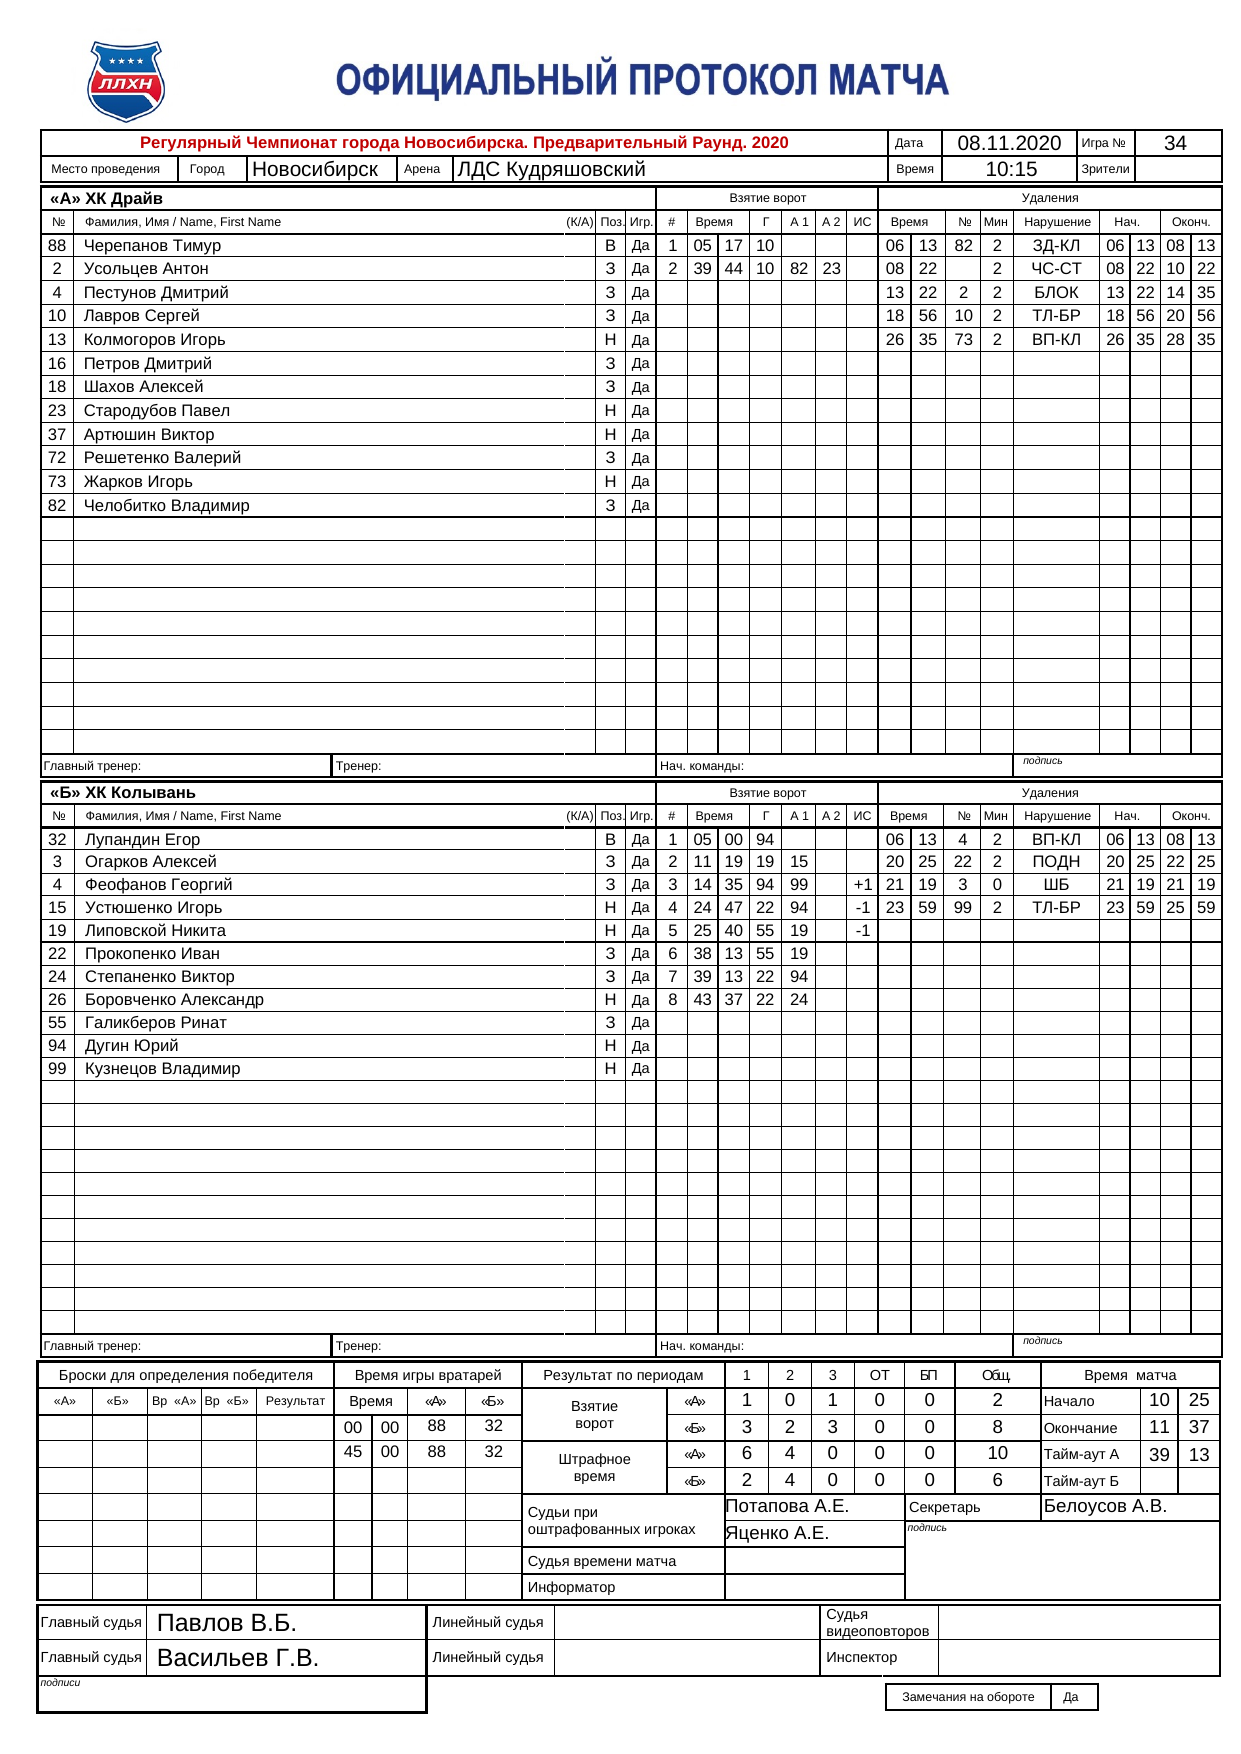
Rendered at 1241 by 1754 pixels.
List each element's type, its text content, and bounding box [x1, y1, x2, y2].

table_cell [750, 399, 781, 422]
table_header Время игры вратарей [335, 1363, 521, 1387]
table_cell [944, 1127, 980, 1149]
table_cell [565, 943, 595, 964]
table_cell 2 [981, 305, 1013, 327]
table_cell [879, 1311, 910, 1333]
table_cell [944, 920, 980, 941]
table_cell 06 [1100, 829, 1129, 849]
table_cell 19 [782, 943, 815, 964]
table_cell [1161, 399, 1190, 422]
table_cell Дугин Юрий [75, 1035, 564, 1057]
table_cell [782, 541, 815, 564]
table_cell [847, 423, 877, 445]
table_cell [1131, 920, 1160, 941]
table_cell ПОДН [1014, 850, 1099, 872]
table_cell [944, 1012, 980, 1033]
table_cell [981, 966, 1013, 987]
table_cell [596, 612, 625, 634]
table_cell [1014, 565, 1099, 587]
table_cell [816, 829, 846, 849]
table_cell 1 [657, 829, 687, 849]
table_cell [408, 1574, 465, 1599]
table_cell [1192, 707, 1221, 729]
table_cell Результат [257, 1389, 333, 1413]
table_cell [688, 352, 717, 374]
table_cell [750, 1081, 781, 1103]
table_cell [1014, 588, 1099, 611]
table_cell [657, 1219, 687, 1241]
table_cell Место проведения [42, 157, 177, 181]
table_cell [657, 1081, 687, 1103]
table_cell [1014, 659, 1099, 682]
table_cell 2 [769, 1415, 811, 1440]
table_cell [816, 989, 846, 1011]
table_cell [782, 399, 815, 422]
table_cell [981, 920, 1013, 941]
table_cell [750, 1035, 781, 1057]
table_cell [335, 1547, 371, 1573]
table_cell ЛДС Кудряшовский [454, 157, 887, 181]
table_cell [750, 446, 781, 469]
table_cell 19 [1131, 874, 1160, 895]
table_cell [565, 541, 595, 564]
table_cell [1100, 966, 1129, 987]
table_cell [42, 1242, 74, 1264]
table_cell [565, 281, 595, 303]
table_cell Павлов В.Б. [147, 1606, 425, 1639]
table_cell [39, 1547, 92, 1573]
table_cell -1 [847, 920, 877, 941]
table_cell [782, 305, 815, 327]
table_cell [719, 565, 749, 587]
table_cell [944, 1288, 980, 1310]
table_cell [1161, 707, 1190, 729]
table_cell «Б» [668, 1415, 724, 1440]
table_cell (К/А) [565, 211, 595, 233]
table_cell [42, 1081, 74, 1103]
table_cell БЛОК [1014, 281, 1099, 303]
table_cell [981, 1035, 1013, 1057]
table_cell 56 [912, 305, 945, 327]
table_cell [39, 1441, 92, 1467]
table_cell [688, 588, 717, 611]
table_cell [944, 1311, 980, 1333]
table_cell 99 [944, 896, 980, 918]
table_cell [944, 966, 980, 987]
table_cell [750, 1196, 781, 1218]
table_cell [981, 612, 1013, 634]
table_cell [847, 257, 877, 280]
table_cell [879, 707, 910, 729]
table_cell [373, 1468, 407, 1493]
table_cell [1161, 1288, 1190, 1310]
table_cell 25 [912, 850, 943, 872]
table_cell +1 [847, 874, 877, 895]
table_cell [1131, 1081, 1160, 1103]
table_cell Да [626, 423, 655, 445]
table_cell [750, 1012, 781, 1033]
table_cell 16 [42, 352, 73, 374]
table_cell Да [626, 920, 655, 941]
table_cell [202, 1468, 256, 1493]
table_cell [565, 257, 595, 280]
table_cell [879, 659, 910, 682]
table_cell [1131, 683, 1160, 706]
table_cell [596, 1173, 625, 1195]
table_cell 39 [688, 257, 717, 280]
table_cell [565, 518, 595, 540]
table_cell Да [626, 257, 655, 280]
table_cell Тайм-аут Б [1042, 1468, 1140, 1493]
table_cell [1192, 1058, 1221, 1079]
table_cell [879, 636, 910, 658]
table_cell [688, 1012, 717, 1033]
table_cell 23 [816, 257, 846, 280]
table_cell Белоусов А.В. [1042, 1495, 1219, 1520]
table_cell Мин [981, 805, 1013, 826]
table_cell [816, 850, 846, 872]
table_cell 13 [1100, 281, 1129, 303]
table_cell [816, 518, 846, 540]
table_cell [373, 1574, 407, 1599]
table_cell 13 [719, 943, 749, 964]
table_cell [782, 1173, 815, 1195]
table_cell [1192, 588, 1221, 611]
table_cell [847, 659, 877, 682]
table_cell [1100, 1288, 1129, 1310]
table_cell [202, 1547, 256, 1573]
table_cell [565, 636, 595, 658]
table_cell 37 [719, 989, 749, 1011]
table_cell 0 [905, 1442, 954, 1467]
table_cell 25 [1131, 850, 1160, 872]
table_cell [1100, 470, 1129, 493]
table_cell [75, 1150, 564, 1172]
table_cell Да [626, 943, 655, 964]
table_cell [719, 1219, 749, 1241]
table_cell [847, 305, 877, 327]
table_cell [1014, 1104, 1099, 1126]
table_cell [1161, 1127, 1190, 1149]
table_cell [782, 1311, 815, 1333]
table_cell [981, 376, 1013, 398]
table_cell [750, 376, 781, 398]
table_cell [1100, 518, 1129, 540]
table_cell 0 [769, 1389, 811, 1413]
table_cell [1100, 920, 1129, 941]
table_cell 23 [42, 399, 73, 422]
table_cell 4 [42, 281, 73, 303]
table_cell [1014, 376, 1099, 398]
table_cell [782, 1265, 815, 1287]
table_cell 08 [1161, 235, 1190, 256]
table_cell [1161, 1242, 1190, 1264]
table_cell [981, 730, 1013, 753]
table_cell [847, 829, 877, 849]
table_cell [1014, 1058, 1099, 1079]
table_cell [688, 1127, 717, 1149]
table_cell [1100, 541, 1129, 564]
table_cell [565, 874, 595, 895]
table_cell 28 [1161, 328, 1190, 351]
table_cell [981, 1196, 1013, 1218]
table_cell Да [626, 376, 655, 398]
table_cell [1161, 1173, 1190, 1195]
table_cell [1161, 518, 1190, 540]
table_cell [816, 399, 846, 422]
table_cell [912, 399, 945, 422]
table_header Взятие ворот [657, 188, 877, 209]
table_cell [912, 541, 945, 564]
table_cell [719, 1173, 749, 1195]
table_cell [657, 1150, 687, 1172]
table_cell Оконч. [1161, 805, 1221, 826]
table_cell [981, 588, 1013, 611]
table_cell [1192, 470, 1221, 493]
table_cell [719, 1104, 749, 1126]
table_header Дата [889, 131, 941, 155]
table_cell В [596, 829, 625, 849]
table_cell «Б» [668, 1468, 724, 1493]
table_cell 73 [42, 470, 73, 493]
table_cell 06 [879, 235, 910, 256]
table_cell 6 [657, 943, 687, 964]
table_cell [1161, 636, 1190, 658]
table_cell [1131, 1150, 1160, 1172]
table_cell 22 [1131, 257, 1160, 280]
table_cell 3 [726, 1415, 768, 1440]
table_cell [565, 612, 595, 634]
table_cell [750, 730, 781, 753]
table_cell [816, 1058, 846, 1079]
table_cell [1100, 446, 1129, 469]
table_cell Н [596, 896, 625, 918]
table_cell [750, 423, 781, 445]
table_cell «А» [39, 1389, 92, 1413]
table_cell [879, 1081, 910, 1103]
table_cell [847, 850, 877, 872]
table_cell [1131, 730, 1160, 753]
table_cell 88 [408, 1441, 465, 1467]
table_cell 05 [688, 829, 717, 849]
table_cell [750, 470, 781, 493]
table_cell [42, 1173, 74, 1195]
table_cell «А» [668, 1442, 724, 1467]
table_cell [626, 1219, 655, 1241]
table_cell [42, 1127, 74, 1149]
table_cell [879, 966, 910, 987]
table_cell Нарушение [1014, 211, 1099, 233]
table_cell [657, 541, 687, 564]
table_cell [657, 1311, 687, 1333]
table_cell [912, 494, 945, 516]
table_cell [782, 1196, 815, 1218]
table_cell [1014, 920, 1099, 941]
table_cell [93, 1416, 147, 1440]
table_cell 21 [879, 874, 910, 895]
table_cell Челобитко Владимир [74, 494, 564, 516]
table_cell [1131, 1173, 1160, 1195]
table_cell [847, 989, 877, 1011]
table_cell [596, 1265, 625, 1287]
table_cell [1099, 1682, 1220, 1711]
table_cell [1100, 612, 1129, 634]
table_cell 19 [42, 920, 74, 941]
table_cell 82 [782, 257, 815, 280]
table_cell [750, 707, 781, 729]
table_cell [565, 1196, 595, 1218]
table_cell 82 [42, 494, 73, 516]
table_cell Зрители [1078, 157, 1134, 181]
table_cell [1161, 966, 1190, 987]
table_cell [42, 636, 73, 658]
table_cell [1192, 683, 1221, 706]
table_cell З [596, 305, 625, 327]
table_cell [912, 1265, 943, 1287]
table_cell [148, 1494, 201, 1520]
table_cell [1136, 157, 1221, 181]
table_cell [946, 257, 980, 280]
table_cell 55 [750, 920, 781, 941]
table_cell [912, 1058, 943, 1079]
table_cell ИС [847, 805, 877, 826]
table_cell Тайм-аут А [1042, 1441, 1140, 1467]
table_cell [946, 541, 980, 564]
table_cell [847, 588, 877, 611]
table_cell подпись [1014, 755, 1221, 776]
table_cell [847, 636, 877, 658]
table_cell З [596, 943, 625, 964]
table_cell Липовской Никита [75, 920, 564, 941]
table_cell [688, 1058, 717, 1079]
table_cell Н [596, 920, 625, 941]
table_cell [719, 1150, 749, 1172]
table_cell [879, 376, 910, 398]
table_cell [1161, 588, 1190, 611]
table_cell [565, 235, 595, 256]
table_cell [1131, 1035, 1160, 1057]
table_cell [565, 423, 595, 445]
table_cell [1161, 1035, 1190, 1057]
table_cell [1192, 730, 1221, 753]
table_cell [1192, 1150, 1221, 1172]
table_cell [847, 1012, 877, 1033]
table_cell [946, 518, 980, 540]
table_cell [912, 588, 945, 611]
table_cell Степаненко Виктор [75, 966, 564, 987]
table_cell [39, 1416, 92, 1440]
table_cell [981, 1058, 1013, 1079]
table_cell 08 [1161, 829, 1190, 849]
table_cell [946, 376, 980, 398]
table_cell [1192, 1104, 1221, 1126]
table_cell [981, 518, 1013, 540]
table_cell 13 [42, 328, 73, 351]
table_cell [944, 1219, 980, 1241]
table_cell [981, 1104, 1013, 1126]
table_cell 3 [657, 874, 687, 895]
table_header Броски для определения победителя [39, 1363, 333, 1387]
table_cell [750, 612, 781, 634]
table_cell 59 [1192, 896, 1221, 918]
table_cell [688, 470, 717, 493]
table_cell [981, 1150, 1013, 1172]
table_cell 18 [879, 305, 910, 327]
table_cell 23 [879, 896, 910, 918]
table_cell [1161, 1058, 1190, 1079]
table_cell [847, 1219, 877, 1241]
table_cell [1192, 920, 1221, 941]
table_cell [782, 707, 815, 729]
table_cell [657, 328, 687, 351]
table_cell [944, 1035, 980, 1057]
table_cell 25 [1192, 850, 1221, 872]
table_cell [565, 920, 595, 941]
table_cell 21 [1100, 874, 1129, 895]
table_cell [1131, 989, 1160, 1011]
table_cell [879, 1219, 910, 1241]
table_cell 59 [912, 896, 943, 918]
table_cell [626, 659, 655, 682]
table_cell 99 [42, 1058, 74, 1079]
table_cell [1131, 541, 1160, 564]
table_cell [912, 352, 945, 374]
table_cell [879, 943, 910, 964]
table_cell [912, 1104, 943, 1126]
table_cell 2 [981, 281, 1013, 303]
table_cell [1100, 1058, 1129, 1079]
table_cell Колмогоров Игорь [74, 328, 564, 351]
table_cell # [657, 211, 687, 233]
table_cell [939, 1606, 1219, 1639]
table_cell [1161, 1311, 1190, 1333]
table_cell 0 [905, 1468, 954, 1493]
table_cell [596, 541, 625, 564]
table_cell 10 [42, 305, 73, 327]
table_cell [1161, 683, 1190, 706]
table_cell [847, 494, 877, 516]
table_cell [1100, 1127, 1129, 1149]
table_cell [565, 730, 595, 753]
table_cell ШБ [1014, 874, 1099, 895]
table_cell [1192, 943, 1221, 964]
table_cell [565, 565, 595, 587]
table_cell [1161, 659, 1190, 682]
table_cell [816, 1288, 846, 1310]
table_cell [879, 1127, 910, 1149]
table_cell Да [626, 896, 655, 918]
table_cell [912, 565, 945, 587]
table_cell [1100, 636, 1129, 658]
table_cell [596, 565, 625, 587]
table_cell [657, 1035, 687, 1057]
table_cell [912, 1035, 943, 1057]
table_cell [1161, 565, 1190, 587]
table_cell [981, 1265, 1013, 1287]
table_cell Лупандин Егор [75, 829, 564, 849]
table_cell Главный тренер: [42, 1335, 330, 1356]
table_cell Начало [1042, 1389, 1140, 1413]
table_cell Жарков Игорь [74, 470, 564, 493]
table_cell [981, 1081, 1013, 1103]
table_cell [257, 1547, 333, 1573]
table_cell [148, 1547, 201, 1573]
table_cell 13 [719, 966, 749, 987]
table_cell [565, 1104, 595, 1126]
table_cell Оконч. [1161, 211, 1221, 233]
table_cell «Б» [93, 1389, 147, 1413]
table_cell 10 [946, 305, 980, 327]
table_cell [626, 707, 655, 729]
table_cell [1192, 659, 1221, 682]
table_cell [1014, 1127, 1099, 1149]
table_cell [1100, 1219, 1129, 1241]
table_cell Да [626, 305, 655, 327]
table_cell З [596, 352, 625, 374]
table_header 2 [769, 1363, 811, 1387]
table_cell [75, 1265, 564, 1287]
table_cell [847, 470, 877, 493]
table_cell ТЛ-БР [1014, 896, 1099, 918]
table_cell [1131, 376, 1160, 398]
table_cell Да [626, 966, 655, 987]
table_cell 0 [981, 874, 1013, 895]
table_cell [946, 612, 980, 634]
table_cell [719, 1265, 749, 1287]
table_cell ВП-КЛ [1014, 328, 1099, 351]
table_header Игра № [1078, 131, 1134, 155]
table_cell [816, 1127, 846, 1149]
table_cell [879, 612, 910, 634]
table_cell [688, 636, 717, 658]
table_cell [688, 1150, 717, 1172]
table_cell ВП-КЛ [1014, 829, 1099, 849]
table_cell [74, 659, 564, 682]
table_cell [75, 1196, 564, 1218]
table_cell [847, 1173, 877, 1195]
table_cell 4 [944, 829, 980, 849]
table_cell [750, 281, 781, 303]
table_cell 23 [1100, 896, 1129, 918]
table_cell [782, 446, 815, 469]
table_cell [750, 494, 781, 516]
table_cell 4 [42, 874, 74, 895]
table_cell 8 [956, 1415, 1040, 1440]
table_cell 14 [688, 874, 717, 895]
table_cell [93, 1468, 147, 1493]
table_cell [847, 1104, 877, 1126]
table_cell [782, 423, 815, 445]
table_cell [1100, 1150, 1129, 1172]
table_cell [1014, 1012, 1099, 1033]
table_cell 45 [335, 1441, 371, 1467]
table_cell [847, 1196, 877, 1218]
table_cell Васильев Г.В. [147, 1640, 425, 1675]
table_cell [719, 588, 749, 611]
table_cell Нач. [1100, 211, 1160, 233]
table_cell [750, 1242, 781, 1264]
table_cell [1100, 565, 1129, 587]
table_cell [946, 565, 980, 587]
table_cell 35 [719, 874, 749, 895]
table_cell 94 [42, 1035, 74, 1057]
table_cell [657, 1012, 687, 1033]
table_cell 1 [726, 1389, 768, 1413]
table_cell ТЛ-БР [1014, 305, 1099, 327]
table_cell [912, 518, 945, 540]
table_cell [1161, 352, 1190, 374]
table_cell [1161, 1104, 1190, 1126]
table_cell 72 [42, 446, 73, 469]
table_cell [981, 399, 1013, 422]
table_cell [719, 305, 749, 327]
table_cell [408, 1468, 465, 1493]
table_cell [782, 518, 815, 540]
table_cell [1141, 1468, 1177, 1493]
table_cell [565, 1311, 595, 1333]
table_cell [1131, 446, 1160, 469]
table_header Удаления [879, 783, 1221, 803]
table_cell [1161, 376, 1190, 398]
table_cell [816, 1012, 846, 1033]
table_cell 94 [782, 896, 815, 918]
table_cell [1014, 1035, 1099, 1057]
table_cell Судьи при оштрафованных игроках [523, 1495, 724, 1546]
table_cell [981, 943, 1013, 964]
table_cell 2 [981, 850, 1013, 872]
table_cell З [596, 494, 625, 516]
table_cell Время [335, 1389, 407, 1413]
table_cell [1014, 1196, 1099, 1218]
table_cell А 2 [816, 805, 846, 826]
table_cell [596, 1288, 625, 1310]
table_cell [626, 565, 655, 587]
table_cell [719, 494, 749, 516]
table_cell [565, 1288, 595, 1310]
table_cell [626, 518, 655, 540]
table_cell [847, 1288, 877, 1310]
table_cell [726, 1548, 904, 1573]
table_cell [596, 1150, 625, 1172]
table_cell [816, 1265, 846, 1287]
table_cell [1100, 399, 1129, 422]
table_cell Новосибирск [248, 157, 396, 181]
table_cell 5 [657, 920, 687, 941]
table_header Замечания на обороте [887, 1685, 1050, 1709]
table_cell Нарушение [1014, 805, 1099, 826]
table_cell 22 [750, 989, 781, 1011]
table_cell [1014, 1242, 1099, 1264]
table_cell [879, 1242, 910, 1264]
table_cell [1192, 1242, 1221, 1264]
table_cell [93, 1547, 147, 1573]
table_cell [688, 376, 717, 398]
table_cell [879, 1035, 910, 1057]
table_cell Линейный судья [428, 1606, 554, 1639]
table_cell 1 [657, 235, 687, 256]
table_cell [1100, 659, 1129, 682]
table_cell [626, 1196, 655, 1218]
table_cell 06 [879, 829, 910, 849]
table_cell 19 [782, 920, 815, 941]
table_cell 0 [812, 1468, 854, 1493]
table_cell [981, 1012, 1013, 1033]
table_cell [626, 683, 655, 706]
table_cell [565, 829, 595, 849]
table_cell [719, 328, 749, 351]
table_cell 56 [1131, 305, 1160, 327]
table_cell [626, 1150, 655, 1172]
table_cell Артюшин Виктор [74, 423, 564, 445]
table_cell [42, 1288, 74, 1310]
table_cell [879, 1012, 910, 1033]
table_cell [912, 636, 945, 658]
table_cell [944, 1081, 980, 1103]
table_cell [1131, 1265, 1160, 1287]
table_cell [981, 1127, 1013, 1149]
table_cell [75, 1173, 564, 1195]
table_cell [1161, 989, 1190, 1011]
table_cell [596, 1311, 625, 1333]
table_cell 2 [946, 281, 980, 303]
table_cell 19 [1192, 874, 1221, 895]
table_cell [688, 683, 717, 706]
table_cell 15 [42, 896, 74, 918]
table_cell 22 [944, 850, 980, 872]
table_cell [816, 565, 846, 587]
table_cell [39, 1574, 92, 1599]
table_cell 10 [956, 1442, 1040, 1467]
table_cell А 1 [782, 211, 815, 233]
table_cell [596, 1127, 625, 1149]
table_cell 20 [1161, 305, 1190, 327]
table_cell Да [626, 470, 655, 493]
table_cell [944, 1150, 980, 1172]
table_cell «А» [408, 1389, 465, 1413]
table_cell [1131, 565, 1160, 587]
table_cell [257, 1468, 333, 1493]
table_header Время матча [1042, 1363, 1219, 1387]
table_header «А» ХК Драйв [42, 188, 655, 209]
table_cell [847, 730, 877, 753]
table_header 08.11.2020 [943, 131, 1076, 155]
table_cell Н [596, 399, 625, 422]
table_cell Поз. [596, 805, 625, 826]
table_cell [816, 423, 846, 445]
table_cell [847, 943, 877, 964]
table_cell [782, 281, 815, 303]
table_cell 6 [956, 1468, 1040, 1493]
table_cell [847, 518, 877, 540]
table_cell [816, 446, 846, 469]
table_cell [74, 565, 564, 587]
table_cell Тренер: [333, 1335, 655, 1356]
table_cell [981, 494, 1013, 516]
table_cell [148, 1521, 201, 1546]
table_cell 0 [855, 1442, 904, 1467]
table_cell Тренер: [333, 755, 655, 776]
table_cell [816, 943, 846, 964]
table_cell 22 [1161, 850, 1190, 872]
table_cell [981, 636, 1013, 658]
table_cell [719, 470, 749, 493]
table_cell [1014, 966, 1099, 987]
table_cell Н [596, 470, 625, 493]
table_cell [565, 683, 595, 706]
table_cell [688, 518, 717, 540]
table_cell [816, 730, 846, 753]
table_cell [688, 730, 717, 753]
table_cell [657, 636, 687, 658]
table_cell [750, 1104, 781, 1126]
table_cell [782, 1242, 815, 1264]
table_cell [879, 446, 910, 469]
table_cell [782, 1104, 815, 1126]
table_cell [981, 659, 1013, 682]
table_cell [42, 1196, 74, 1218]
table_cell [657, 588, 687, 611]
table_cell [1192, 1196, 1221, 1218]
table_cell [42, 612, 73, 634]
table_header 34 [1136, 131, 1221, 155]
table_cell [688, 612, 717, 634]
table_cell 24 [42, 966, 74, 987]
table_cell [816, 1311, 846, 1333]
table_cell [657, 518, 687, 540]
table_cell 13 [1131, 829, 1160, 849]
table_cell [719, 376, 749, 398]
table_cell [565, 1127, 595, 1149]
table_cell [944, 1196, 980, 1218]
table_cell [816, 235, 846, 256]
table_cell [74, 730, 564, 753]
table_cell [39, 1521, 92, 1546]
table_cell [1131, 494, 1160, 516]
table_cell 55 [750, 943, 781, 964]
table_cell [335, 1521, 371, 1546]
table_cell [565, 446, 595, 469]
table_cell [1161, 541, 1190, 564]
table_cell [1100, 730, 1129, 753]
table_cell Время [889, 157, 941, 181]
table_cell [688, 541, 717, 564]
table_cell [1100, 494, 1129, 516]
table_cell [912, 707, 945, 729]
table_cell [657, 470, 687, 493]
table_cell [750, 1058, 781, 1079]
table_cell [257, 1416, 333, 1440]
table_cell 10 [1161, 257, 1190, 280]
table_cell [946, 707, 980, 729]
table_cell [944, 1265, 980, 1287]
table_cell [42, 1311, 74, 1333]
table_cell [912, 446, 945, 469]
table_cell [688, 1288, 717, 1310]
table_cell 14 [1161, 281, 1190, 303]
table_header 3 [812, 1363, 854, 1387]
table_cell 22 [912, 281, 945, 303]
table_cell 22 [1131, 281, 1160, 303]
table_cell 22 [750, 896, 781, 918]
table_header «Б» ХК Колывань [42, 783, 655, 803]
table_cell [1192, 541, 1221, 564]
table_cell [719, 281, 749, 303]
table_cell [39, 1468, 92, 1493]
table_cell Нач. [1100, 805, 1160, 826]
table_cell Н [596, 328, 625, 351]
table_cell 26 [879, 328, 910, 351]
table_cell [939, 1640, 1219, 1675]
table_cell [816, 1196, 846, 1218]
table_cell З [596, 257, 625, 280]
table_cell [565, 328, 595, 351]
table_cell [657, 1288, 687, 1310]
table_cell [657, 1058, 687, 1079]
table_cell Время [688, 805, 749, 826]
table_cell [816, 1104, 846, 1126]
table_cell [1014, 494, 1099, 516]
table_cell [912, 470, 945, 493]
table_cell Да [626, 281, 655, 303]
table_cell [202, 1494, 256, 1520]
table_cell [1161, 612, 1190, 634]
table_cell [1100, 707, 1129, 729]
table_cell 55 [42, 1012, 74, 1033]
table_cell [93, 1521, 147, 1546]
table_cell [879, 1173, 910, 1195]
table_cell [565, 1219, 595, 1241]
table_cell 39 [688, 966, 717, 987]
table_cell [74, 588, 564, 611]
table_cell [1131, 1242, 1160, 1264]
table_cell [257, 1521, 333, 1546]
table_cell [335, 1574, 371, 1599]
table_cell Боровченко Александр [75, 989, 564, 1011]
table_cell [565, 1173, 595, 1195]
table_cell 2 [981, 896, 1013, 918]
table_cell [626, 1173, 655, 1195]
table_cell [1161, 1012, 1190, 1033]
table_cell [847, 707, 877, 729]
table_cell [1131, 707, 1160, 729]
table_cell Н [596, 1058, 625, 1079]
table_cell [74, 683, 564, 706]
table_cell [944, 1104, 980, 1126]
table_cell ЧС-СТ [1014, 257, 1099, 280]
table_cell [719, 1058, 749, 1079]
table_cell [565, 588, 595, 611]
table_cell [816, 1035, 846, 1057]
table_cell [782, 829, 815, 849]
table_cell [1014, 612, 1099, 634]
table_cell [626, 1311, 655, 1333]
table_cell [75, 1104, 564, 1126]
table_cell [335, 1468, 371, 1493]
table_cell [1131, 1219, 1160, 1241]
table_cell [782, 1081, 815, 1103]
table_cell [373, 1521, 407, 1546]
table_cell [1014, 423, 1099, 445]
table_cell [1131, 352, 1160, 374]
table_cell [657, 1127, 687, 1149]
table_cell [879, 1196, 910, 1218]
table_cell [688, 399, 717, 422]
table_cell 17 [719, 235, 749, 256]
table_cell [1161, 423, 1190, 445]
table_cell 00 [373, 1416, 407, 1440]
table_cell 22 [750, 966, 781, 987]
table_cell [1100, 1242, 1129, 1264]
table_cell 94 [750, 874, 781, 895]
table_cell [912, 1219, 943, 1241]
table_cell подписи [39, 1677, 425, 1711]
table_cell [202, 1416, 256, 1440]
table_cell [42, 588, 73, 611]
table_cell Время [688, 211, 749, 233]
table_cell 18 [1100, 305, 1129, 327]
table_cell [981, 1288, 1013, 1310]
table_cell [782, 683, 815, 706]
table_cell [912, 1242, 943, 1264]
table_cell [1192, 399, 1221, 422]
table_cell [626, 1242, 655, 1264]
table_cell [946, 470, 980, 493]
table_cell 99 [782, 874, 815, 895]
table_cell [719, 352, 749, 374]
table_cell [1161, 1265, 1190, 1287]
table_cell подпись [906, 1522, 1219, 1599]
table_cell [1131, 470, 1160, 493]
table_cell 22 [42, 943, 74, 964]
table_cell [816, 494, 846, 516]
table_cell Время [879, 211, 945, 233]
table_cell А 1 [782, 805, 815, 826]
table_cell [1161, 1196, 1190, 1218]
table_cell ИС [847, 211, 877, 233]
table_cell [847, 328, 877, 351]
table_cell [74, 636, 564, 658]
table_cell [565, 305, 595, 327]
table_cell 21 [1161, 874, 1190, 895]
table_cell [657, 281, 687, 303]
table_cell 10:15 [943, 157, 1076, 181]
table_cell Шахов Алексей [74, 376, 564, 398]
table_cell [1014, 518, 1099, 540]
table_cell [42, 518, 73, 540]
table_cell [750, 352, 781, 374]
table_cell [782, 1058, 815, 1079]
table_cell [75, 1311, 564, 1333]
table_cell Поз. [596, 211, 625, 233]
table_cell [719, 612, 749, 634]
table_cell [1131, 1104, 1160, 1126]
table_cell 2 [981, 328, 1013, 351]
table_cell Да [626, 850, 655, 872]
table_cell Секретарь [906, 1495, 1040, 1520]
table_cell [879, 1265, 910, 1287]
table_cell [879, 1058, 910, 1079]
table_cell [1100, 943, 1129, 964]
table_cell [1192, 494, 1221, 516]
table_cell [1131, 1058, 1160, 1079]
table_cell [912, 943, 943, 964]
table_cell Стародубов Павел [74, 399, 564, 422]
table_cell [565, 1150, 595, 1172]
table_cell [1131, 659, 1160, 682]
table_cell [596, 518, 625, 540]
table_cell 13 [1192, 235, 1221, 256]
table_cell 2 [42, 257, 73, 280]
table_header Удаления [879, 188, 1221, 209]
table_cell Мин [981, 211, 1013, 233]
table_cell [912, 1196, 943, 1218]
table_cell [816, 683, 846, 706]
table_cell [1161, 470, 1190, 493]
table_cell Н [596, 1035, 625, 1057]
table_cell [847, 1035, 877, 1057]
table_cell [847, 1127, 877, 1149]
table_cell [408, 1494, 465, 1520]
table_cell Главный судья [39, 1640, 146, 1675]
table_cell 0 [905, 1389, 954, 1413]
table_cell 0 [905, 1415, 954, 1440]
table_cell [782, 235, 815, 256]
table_cell [555, 1606, 819, 1639]
table_cell [879, 989, 910, 1011]
table_cell [565, 376, 595, 398]
table_cell [1192, 1127, 1221, 1149]
table_cell [847, 966, 877, 987]
table_cell 4 [769, 1442, 811, 1467]
table_cell [847, 1058, 877, 1079]
table_cell [257, 1574, 333, 1599]
table_cell [750, 1127, 781, 1149]
table_cell 2 [657, 850, 687, 872]
table_cell [981, 423, 1013, 445]
table_cell Да [626, 235, 655, 256]
table_header Да [1052, 1685, 1097, 1709]
table_cell Г [750, 211, 781, 233]
table_cell Судья видеоповторов [821, 1606, 938, 1639]
table_cell [257, 1494, 333, 1520]
table_cell [657, 352, 687, 374]
table_cell Кузнецов Владимир [75, 1058, 564, 1079]
table_cell [719, 683, 749, 706]
table_cell [912, 989, 943, 1011]
table_cell [1179, 1468, 1219, 1493]
table_cell [1100, 683, 1129, 706]
table_cell [202, 1574, 256, 1599]
table_cell [1161, 1081, 1190, 1103]
table_cell 59 [1131, 896, 1160, 918]
table_cell [719, 1288, 749, 1310]
table_cell [946, 423, 980, 445]
table_cell 11 [1141, 1415, 1177, 1440]
table_cell [782, 1288, 815, 1310]
table_cell [981, 541, 1013, 564]
table_cell [782, 730, 815, 753]
table_cell 35 [912, 328, 945, 351]
table_cell [626, 588, 655, 611]
table_cell [1192, 1035, 1221, 1057]
table_cell 56 [1192, 305, 1221, 327]
table_cell [750, 328, 781, 351]
table_cell Да [626, 446, 655, 469]
table_cell [946, 730, 980, 753]
table_cell [657, 683, 687, 706]
picture [5, 28, 1179, 129]
table_cell [1131, 636, 1160, 658]
table_cell Вр «Б» [202, 1389, 256, 1413]
table_cell [816, 896, 846, 918]
table_cell Галикберов Ринат [75, 1012, 564, 1033]
table_cell [626, 1265, 655, 1287]
table_cell [981, 446, 1013, 469]
table_cell [688, 305, 717, 327]
table_cell [1014, 1265, 1099, 1287]
table_cell [1192, 518, 1221, 540]
table_cell [782, 659, 815, 682]
table_cell Да [626, 1012, 655, 1033]
table_cell [1014, 989, 1099, 1011]
table_cell [373, 1494, 407, 1520]
table_cell 37 [1179, 1415, 1219, 1440]
table_cell [596, 707, 625, 729]
table_cell [75, 1242, 564, 1264]
table_cell [1014, 1288, 1099, 1310]
table_cell [93, 1574, 147, 1599]
table_cell [1014, 730, 1099, 753]
table_cell 2 [981, 257, 1013, 280]
table_cell [596, 1242, 625, 1264]
table_cell 10 [750, 235, 781, 256]
table_cell [912, 612, 945, 634]
table_cell 24 [688, 896, 717, 918]
table_cell [782, 636, 815, 658]
table_cell Игр. [626, 805, 655, 826]
table_cell 32 [42, 829, 74, 849]
table_cell [1014, 1173, 1099, 1195]
table_cell [373, 1547, 407, 1573]
table_cell [1100, 1311, 1129, 1333]
table_cell [657, 399, 687, 422]
table_cell [1192, 966, 1221, 987]
table_cell [626, 1127, 655, 1149]
table_cell Потапова А.Е. [726, 1495, 904, 1520]
table_cell [816, 920, 846, 941]
table_cell [565, 470, 595, 493]
table_cell [719, 1127, 749, 1149]
table_cell [847, 612, 877, 634]
table_cell [912, 1127, 943, 1149]
table_cell [688, 565, 717, 587]
table_cell 0 [855, 1415, 904, 1440]
table_cell [879, 1104, 910, 1126]
table_cell [816, 966, 846, 987]
table_cell Прокопенко Иван [75, 943, 564, 964]
table_cell [879, 920, 910, 941]
table_cell [1014, 1311, 1099, 1333]
table_cell [782, 1127, 815, 1149]
table_cell [1161, 730, 1190, 753]
table_cell 4 [769, 1468, 811, 1493]
table_cell [1131, 1311, 1160, 1333]
table_cell Да [626, 352, 655, 374]
table_cell [596, 683, 625, 706]
table_cell # [657, 805, 687, 826]
table_cell [93, 1494, 147, 1520]
table_cell [1192, 1173, 1221, 1195]
table_cell Яценко А.Е. [726, 1521, 904, 1546]
table_cell 25 [1179, 1389, 1219, 1413]
table_cell [816, 659, 846, 682]
table_cell Лавров Сергей [74, 305, 564, 327]
table_cell 32 [466, 1416, 521, 1440]
table_cell [1014, 399, 1099, 422]
table_cell [719, 1242, 749, 1264]
table_cell 25 [688, 920, 717, 941]
table_cell [816, 874, 846, 895]
table_cell [75, 1081, 564, 1103]
table_cell [565, 1242, 595, 1264]
table_cell [1100, 1012, 1129, 1033]
table_cell [719, 707, 749, 729]
table_cell 2 [981, 235, 1013, 256]
table_cell [148, 1441, 201, 1467]
table_cell [912, 376, 945, 398]
table_cell [1014, 352, 1099, 374]
table_cell [565, 399, 595, 422]
table_cell [782, 1012, 815, 1033]
table_cell [719, 1311, 749, 1333]
table_cell [782, 328, 815, 351]
table_cell [944, 943, 980, 964]
table_cell 2 [726, 1468, 768, 1493]
table_cell [657, 1173, 687, 1195]
table_cell Нач. команды: [657, 755, 1012, 776]
table_cell [1192, 1219, 1221, 1241]
table_cell [944, 1173, 980, 1195]
table_cell [981, 1242, 1013, 1264]
table_cell [1192, 612, 1221, 634]
table_cell 3 [944, 874, 980, 895]
table_cell 22 [912, 257, 945, 280]
table_cell [657, 707, 687, 729]
table_cell [257, 1441, 333, 1467]
table_cell 19 [912, 874, 943, 895]
table_cell 37 [42, 423, 73, 445]
table_cell № [944, 805, 980, 826]
table_cell «Б » [466, 1389, 521, 1413]
table_cell [782, 612, 815, 634]
table_cell [688, 1242, 717, 1264]
table_cell [944, 989, 980, 1011]
table_cell [565, 850, 595, 872]
table_cell [879, 494, 910, 516]
table_cell [565, 707, 595, 729]
table_cell [981, 470, 1013, 493]
table_cell [816, 612, 846, 634]
table_cell 26 [1100, 328, 1129, 351]
table_cell 08 [879, 257, 910, 280]
table_cell [847, 1081, 877, 1103]
table_cell [74, 541, 564, 564]
table_cell 26 [42, 989, 74, 1011]
table_cell [879, 423, 910, 445]
table_cell [1161, 1150, 1190, 1172]
table_cell Черепанов Тимур [74, 235, 564, 256]
table_cell 06 [1100, 235, 1129, 256]
table_cell 00 [719, 829, 749, 849]
table_cell [1131, 943, 1160, 964]
table_cell З [596, 281, 625, 303]
table_cell [688, 1265, 717, 1287]
table_cell [626, 730, 655, 753]
table_cell [879, 683, 910, 706]
table_cell [816, 328, 846, 351]
table_cell 11 [688, 850, 717, 872]
table_cell [42, 659, 73, 682]
table_cell [879, 470, 910, 493]
table_cell 40 [719, 920, 749, 941]
table_cell А 2 [816, 211, 846, 233]
table_cell [657, 1242, 687, 1264]
table_cell [657, 494, 687, 516]
table_cell [816, 352, 846, 374]
table_cell [428, 1677, 882, 1711]
table_cell [626, 1104, 655, 1126]
table_cell [688, 328, 717, 351]
table_cell [816, 1173, 846, 1195]
table_cell [75, 1219, 564, 1241]
table_cell [719, 399, 749, 422]
table_cell [847, 399, 877, 422]
table_cell [750, 1219, 781, 1241]
table_cell Окончание [1042, 1415, 1140, 1440]
table_cell [719, 1196, 749, 1218]
table_cell [912, 966, 943, 987]
table_cell 38 [688, 943, 717, 964]
table_cell З [596, 1012, 625, 1033]
table_cell Город [179, 157, 246, 181]
table_cell [74, 612, 564, 634]
table_cell 39 [1141, 1441, 1177, 1467]
table_cell 0 [855, 1389, 904, 1413]
table_cell [1131, 1012, 1160, 1033]
table_cell [946, 446, 980, 469]
table_cell Да [626, 874, 655, 895]
table_cell [981, 565, 1013, 587]
table_cell [565, 989, 595, 1011]
table_cell [879, 518, 910, 540]
table_cell [946, 352, 980, 374]
table_cell [750, 636, 781, 658]
table_cell [847, 1265, 877, 1287]
table_cell 82 [946, 235, 980, 256]
table_cell [847, 281, 877, 303]
table_cell [816, 588, 846, 611]
table_cell Фамилия, Имя / Name, First Name [75, 805, 565, 826]
table_cell [565, 1058, 595, 1079]
table_cell [1131, 1127, 1160, 1149]
table_cell [1192, 1265, 1221, 1287]
table_cell [688, 494, 717, 516]
table_cell [466, 1574, 521, 1599]
table_cell [1192, 423, 1221, 445]
table_cell Линейный судья [428, 1640, 554, 1675]
table_cell [719, 423, 749, 445]
table_cell [719, 541, 749, 564]
table_cell [42, 1150, 74, 1172]
table_cell [847, 683, 877, 706]
table_cell Устюшенко Игорь [75, 896, 564, 918]
table_cell 08 [1100, 257, 1129, 280]
table_cell [946, 494, 980, 516]
table_cell [1100, 588, 1129, 611]
table_cell [912, 1288, 943, 1310]
table_cell [981, 989, 1013, 1011]
table_cell [750, 518, 781, 540]
table_cell [565, 1081, 595, 1103]
table_cell [466, 1547, 521, 1573]
table_cell Судья времени матча [523, 1548, 724, 1573]
table_cell [847, 1311, 877, 1333]
table_cell -1 [847, 896, 877, 918]
table_cell [688, 659, 717, 682]
table_cell [782, 376, 815, 398]
table_cell [466, 1521, 521, 1546]
table_cell [1014, 1219, 1099, 1241]
table_cell [565, 1012, 595, 1033]
table_cell 1 [812, 1389, 854, 1413]
table_cell [750, 1173, 781, 1195]
table_cell [912, 659, 945, 682]
table_cell 35 [1192, 281, 1221, 303]
table_cell [816, 281, 846, 303]
table_cell Усольцев Антон [74, 257, 564, 280]
table_cell [726, 1575, 904, 1599]
table_cell [847, 565, 877, 587]
table_cell [1192, 565, 1221, 587]
table_cell З [596, 874, 625, 895]
table_cell [42, 683, 73, 706]
table_cell [1100, 1265, 1129, 1287]
table_cell [657, 730, 687, 753]
table_cell [1192, 1311, 1221, 1333]
table_cell [657, 1265, 687, 1287]
table_cell [750, 305, 781, 327]
table_cell [42, 707, 73, 729]
table_cell [719, 518, 749, 540]
table_cell [750, 1265, 781, 1287]
table_cell [946, 636, 980, 658]
table_cell Пестунов Дмитрий [74, 281, 564, 303]
table_cell [883, 1677, 1220, 1681]
table_cell ЗД-КЛ [1014, 235, 1099, 256]
table_cell [148, 1416, 201, 1440]
table_cell [1161, 943, 1190, 964]
table_cell 88 [42, 235, 73, 256]
table_cell [1192, 376, 1221, 398]
table_cell [879, 565, 910, 587]
table_cell [1161, 446, 1190, 469]
table_cell [782, 565, 815, 587]
table_cell [1014, 636, 1099, 658]
table_cell [750, 541, 781, 564]
table_cell [912, 1150, 943, 1172]
table_cell [596, 730, 625, 753]
table_cell [816, 636, 846, 658]
table_cell [688, 1311, 717, 1333]
table_cell [944, 1058, 980, 1079]
table_cell [565, 896, 595, 918]
table_cell [1014, 707, 1099, 729]
table_cell Главный тренер: [42, 755, 330, 776]
table_cell [912, 683, 945, 706]
table_cell [879, 541, 910, 564]
table_cell [816, 376, 846, 398]
table_cell [657, 305, 687, 327]
table_cell [688, 1196, 717, 1218]
table_cell [42, 730, 73, 753]
table_cell [1100, 376, 1129, 398]
table_cell [912, 730, 945, 753]
table_header Результат по периодам [523, 1363, 724, 1387]
table_cell [946, 683, 980, 706]
table_cell (К/А) [565, 805, 595, 826]
table_cell [1131, 966, 1160, 987]
table_header ОТ [855, 1363, 904, 1387]
table_cell [335, 1494, 371, 1520]
table_cell [944, 1242, 980, 1264]
table_cell [555, 1640, 819, 1675]
table_cell [408, 1547, 465, 1573]
table_cell Г [750, 805, 781, 826]
table_cell 2 [657, 257, 687, 280]
table_cell 18 [42, 376, 73, 398]
table_cell 13 [879, 281, 910, 303]
table_cell [782, 1035, 815, 1057]
table_cell [1131, 423, 1160, 445]
table_cell [879, 1288, 910, 1310]
table_cell [981, 352, 1013, 374]
table_cell [1131, 588, 1160, 611]
table_cell 10 [750, 257, 781, 280]
table_cell З [596, 446, 625, 469]
table_cell [1192, 636, 1221, 658]
table_cell [1100, 1196, 1129, 1218]
table_cell 88 [408, 1416, 465, 1440]
table_cell [1131, 518, 1160, 540]
table_cell [688, 423, 717, 445]
table_cell 73 [946, 328, 980, 351]
table_cell [596, 1219, 625, 1241]
table_cell [782, 470, 815, 493]
table_cell [719, 1035, 749, 1057]
table_cell [719, 730, 749, 753]
table_cell [202, 1521, 256, 1546]
table_cell [912, 1012, 943, 1033]
table_cell В [596, 235, 625, 256]
table_cell [750, 1288, 781, 1310]
table_cell [1131, 612, 1160, 634]
table_cell [847, 1242, 877, 1264]
table_cell [657, 446, 687, 469]
table_cell [1014, 1150, 1099, 1172]
table_cell [719, 659, 749, 682]
table_cell 10 [1141, 1389, 1177, 1413]
table_cell 00 [335, 1416, 371, 1440]
table_cell [782, 588, 815, 611]
table_cell № [42, 211, 73, 233]
table_cell [1014, 541, 1099, 564]
table_cell [657, 376, 687, 398]
table_cell Н [596, 423, 625, 445]
table_cell [1100, 423, 1129, 445]
table_cell [1014, 446, 1099, 469]
table_cell [912, 920, 943, 941]
table_cell [750, 588, 781, 611]
table_cell [816, 1242, 846, 1264]
table_cell 4 [657, 896, 687, 918]
table_cell [981, 707, 1013, 729]
table_cell [1014, 1081, 1099, 1103]
table_cell [657, 1104, 687, 1126]
table_cell [75, 1127, 564, 1149]
table_cell [75, 1288, 564, 1310]
table_cell Да [626, 1035, 655, 1057]
table_cell Игр. [626, 211, 655, 233]
table_cell З [596, 850, 625, 872]
table_cell [981, 1219, 1013, 1241]
table_cell [1192, 1288, 1221, 1310]
table_cell 0 [812, 1442, 854, 1467]
table_cell [750, 1311, 781, 1333]
table_cell [1192, 1081, 1221, 1103]
table_cell [148, 1468, 201, 1493]
table_cell [981, 1311, 1013, 1333]
table_cell [626, 541, 655, 564]
table_cell Главный судья [39, 1606, 146, 1639]
table_cell 32 [466, 1441, 521, 1467]
table_cell Да [626, 989, 655, 1011]
table_cell [782, 1219, 815, 1241]
table_cell [1192, 352, 1221, 374]
table_cell Взятие ворот [523, 1389, 666, 1440]
table_cell [1100, 1173, 1129, 1195]
table_cell 3 [812, 1415, 854, 1440]
table_cell Огарков Алексей [75, 850, 564, 872]
table_cell [596, 659, 625, 682]
table_cell [42, 1104, 74, 1126]
table_cell [750, 683, 781, 706]
table_cell [1100, 352, 1129, 374]
table_cell 19 [750, 850, 781, 872]
table_cell [74, 518, 564, 540]
table_cell Арена [398, 157, 452, 181]
table_cell [1161, 920, 1190, 941]
table_cell [596, 1081, 625, 1103]
table_cell [879, 352, 910, 374]
table_cell 13 [1192, 829, 1221, 849]
table_cell [688, 707, 717, 729]
table_cell [912, 1311, 943, 1333]
table_cell [202, 1441, 256, 1467]
table_cell Феофанов Георгий [75, 874, 564, 895]
table_cell [879, 730, 910, 753]
table_cell [1014, 470, 1099, 493]
table_cell [148, 1574, 201, 1599]
table_cell [782, 352, 815, 374]
table_cell подпись [1014, 1335, 1221, 1356]
table_cell [816, 470, 846, 493]
table_cell 35 [1192, 328, 1221, 351]
table_cell [1131, 399, 1160, 422]
table_cell Да [626, 328, 655, 351]
table_cell [1131, 1196, 1160, 1218]
table_cell [39, 1494, 92, 1520]
table_cell Инспектор [821, 1640, 938, 1675]
table_cell [816, 541, 846, 564]
table_cell [408, 1521, 465, 1546]
table_cell [657, 1196, 687, 1218]
table_cell З [596, 966, 625, 987]
table_cell [879, 1150, 910, 1172]
table_cell [912, 1173, 943, 1195]
table_cell [879, 588, 910, 611]
table_cell [946, 659, 980, 682]
table_cell Вр «А» [148, 1389, 201, 1413]
table_cell [847, 235, 877, 256]
table_cell [946, 588, 980, 611]
table_cell 25 [1161, 896, 1190, 918]
table_cell [847, 1150, 877, 1172]
table_cell [946, 399, 980, 422]
table_cell [688, 1104, 717, 1126]
table_cell [719, 1012, 749, 1033]
table_cell [847, 352, 877, 374]
table_cell [626, 1081, 655, 1103]
table_cell [596, 1196, 625, 1218]
table_cell [657, 659, 687, 682]
table_cell 05 [688, 235, 717, 256]
table_cell [688, 281, 717, 303]
table_header 1 [726, 1363, 768, 1387]
table_cell [466, 1468, 521, 1493]
table_cell [688, 446, 717, 469]
table_cell Решетенко Валерий [74, 446, 564, 469]
table_cell [565, 1265, 595, 1287]
table_cell [626, 636, 655, 658]
table_cell 8 [657, 989, 687, 1011]
table_cell 19 [719, 850, 749, 872]
table_cell [42, 541, 73, 564]
table_cell [688, 1035, 717, 1057]
table_cell [565, 494, 595, 516]
table_cell 35 [1131, 328, 1160, 351]
table_cell [42, 1219, 74, 1241]
table_cell № [946, 211, 980, 233]
table_cell [719, 1081, 749, 1103]
table_cell [719, 636, 749, 658]
table_cell [750, 1150, 781, 1172]
table_header Взятие ворот [657, 783, 877, 803]
table_cell «А» [668, 1389, 724, 1413]
table_header Регулярный Чемпионат города Новосибирска. Предварительный Раунд. 2020 [42, 131, 887, 155]
table_cell [596, 1104, 625, 1126]
table_cell [565, 659, 595, 682]
table_cell [1192, 989, 1221, 1011]
table_cell [42, 1265, 74, 1287]
table_cell [847, 541, 877, 564]
table_cell [565, 966, 595, 987]
table_cell 2 [956, 1389, 1040, 1413]
table_cell [750, 659, 781, 682]
table_cell 44 [719, 257, 749, 280]
table_cell [596, 588, 625, 611]
table_cell Штрафное время [523, 1442, 666, 1493]
table_cell 24 [782, 989, 815, 1011]
table_cell [816, 707, 846, 729]
table_cell Да [626, 399, 655, 422]
table_cell [1100, 1081, 1129, 1103]
table_cell Нач. команды: [657, 1335, 1012, 1356]
table_cell [1131, 1288, 1160, 1310]
table_cell [1192, 446, 1221, 469]
table_cell [657, 423, 687, 445]
table_cell 13 [912, 235, 945, 256]
table_cell Фамилия, Имя / Name, First Name [74, 211, 565, 233]
table_cell [981, 1173, 1013, 1195]
table_cell Петров Дмитрий [74, 352, 564, 374]
table_cell 94 [782, 966, 815, 987]
table_cell [1014, 943, 1099, 964]
table_cell [74, 707, 564, 729]
table_cell [847, 446, 877, 469]
table_cell Н [596, 989, 625, 1011]
table_cell 20 [1100, 850, 1129, 872]
table_cell [688, 1173, 717, 1195]
table_cell [1161, 494, 1190, 516]
table_cell 20 [879, 850, 910, 872]
table_cell [626, 1288, 655, 1310]
table_cell 15 [782, 850, 815, 872]
table_cell [626, 612, 655, 634]
table_cell [565, 352, 595, 374]
table_cell [688, 1081, 717, 1103]
table_cell [596, 636, 625, 658]
table_cell [816, 1150, 846, 1172]
table_cell 0 [855, 1468, 904, 1493]
table_cell 13 [1179, 1441, 1219, 1467]
table_cell [847, 376, 877, 398]
table_cell 47 [719, 896, 749, 918]
table_cell 00 [373, 1441, 407, 1467]
table_cell 13 [912, 829, 943, 849]
table_cell 2 [981, 829, 1013, 849]
table_header БП [905, 1363, 954, 1387]
table_cell [1192, 1012, 1221, 1033]
table_cell [93, 1441, 147, 1467]
table_cell [782, 494, 815, 516]
table_cell [1100, 1035, 1129, 1057]
table_cell № [42, 805, 74, 826]
table_header Общ. [956, 1363, 1040, 1387]
table_cell Да [626, 829, 655, 849]
table_cell 94 [750, 829, 781, 849]
table_cell [782, 1150, 815, 1172]
table_cell 6 [726, 1442, 768, 1467]
table_cell 22 [1192, 257, 1221, 280]
table_cell [565, 1035, 595, 1057]
table_cell [912, 423, 945, 445]
table_cell [750, 565, 781, 587]
table_cell [657, 612, 687, 634]
table_cell З [596, 376, 625, 398]
table_cell Да [626, 1058, 655, 1079]
table_cell [688, 1219, 717, 1241]
table_cell 7 [657, 966, 687, 987]
table_cell 43 [688, 989, 717, 1011]
table_cell [42, 565, 73, 587]
table_cell Да [626, 494, 655, 516]
table_cell [1161, 1219, 1190, 1241]
table_cell Информатор [523, 1575, 724, 1599]
table_cell [719, 446, 749, 469]
table_cell [816, 305, 846, 327]
table_cell [1014, 683, 1099, 706]
table_cell [466, 1494, 521, 1520]
table_cell [816, 1081, 846, 1103]
table_cell [1100, 1104, 1129, 1126]
table_cell 3 [42, 850, 74, 872]
table_cell [816, 1219, 846, 1241]
table_cell [981, 683, 1013, 706]
table_cell [912, 1081, 943, 1103]
table_cell Время [879, 805, 943, 826]
table_cell [879, 399, 910, 422]
table_cell [657, 565, 687, 587]
table_cell 13 [1131, 235, 1160, 256]
table_cell [1100, 989, 1129, 1011]
